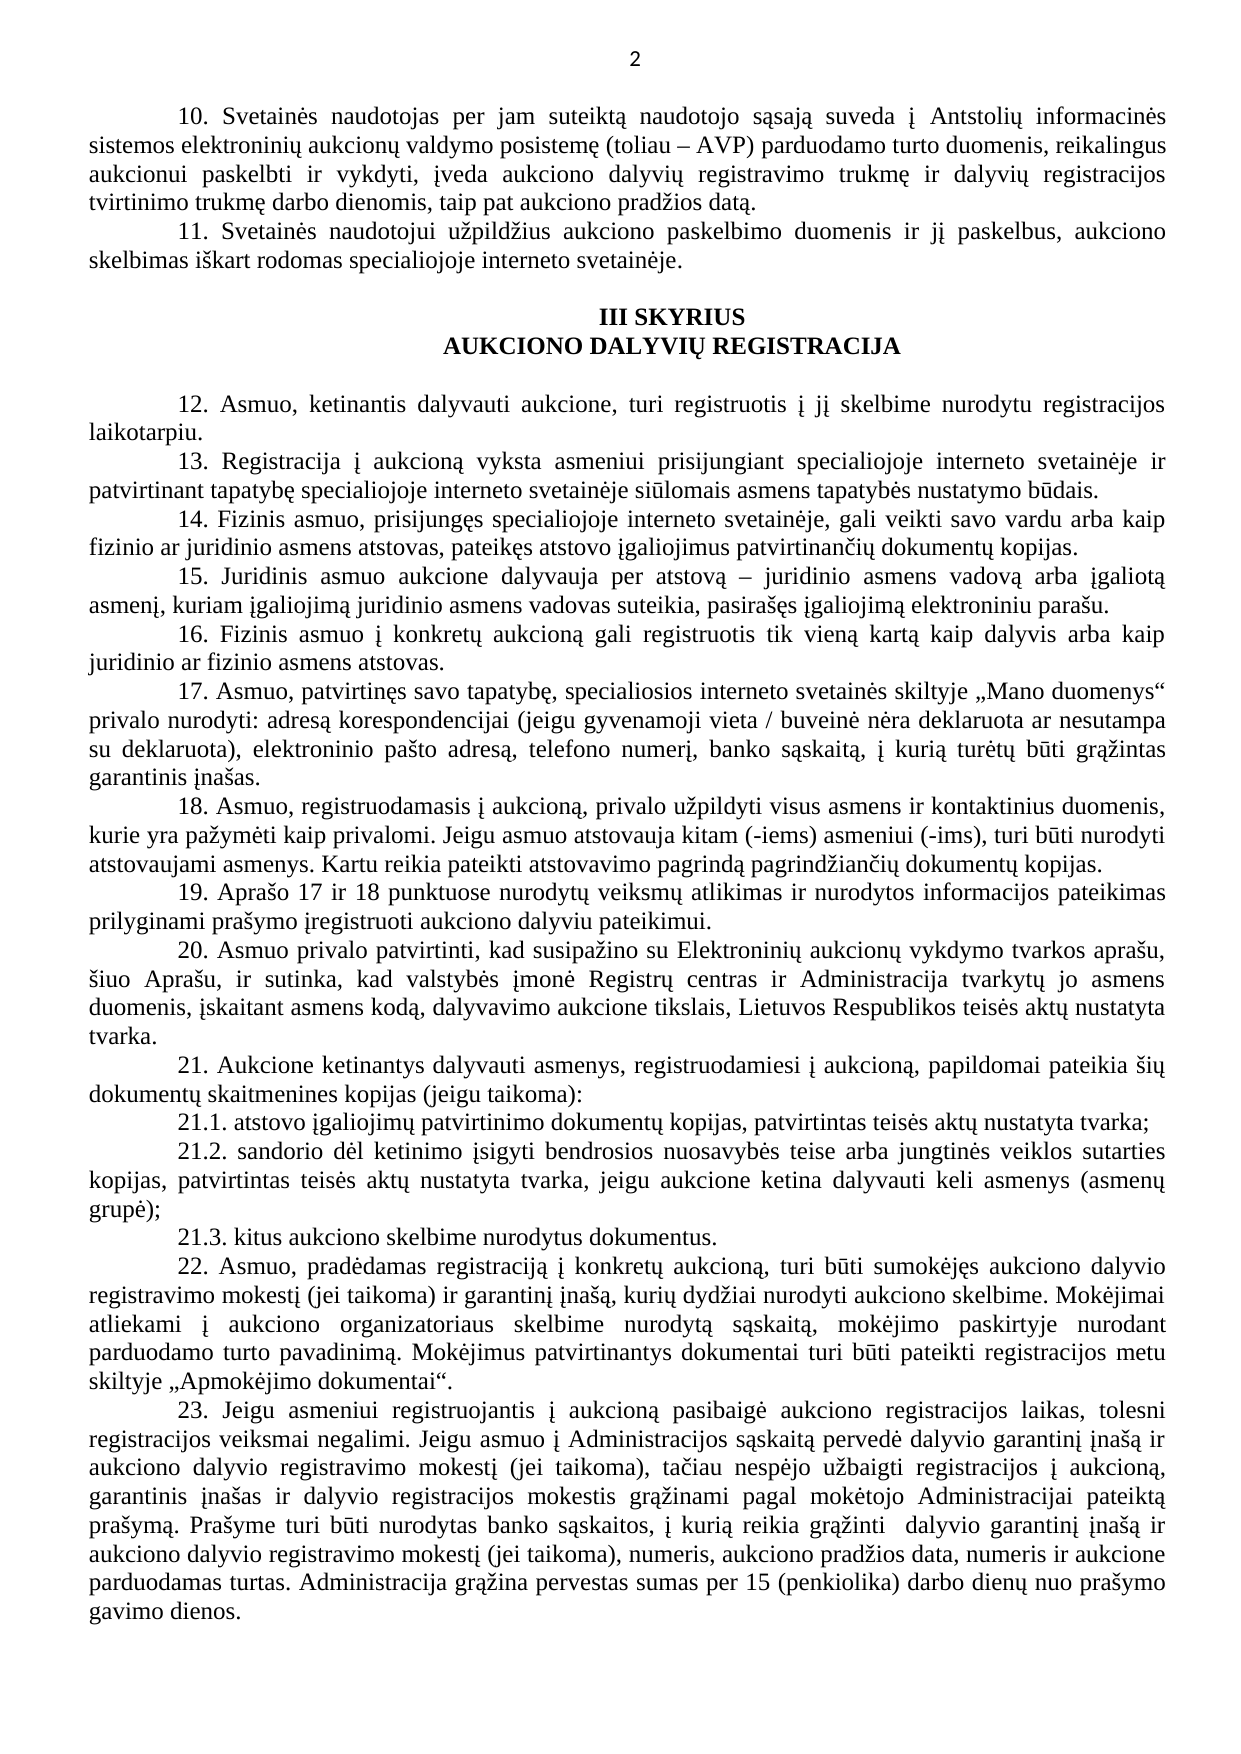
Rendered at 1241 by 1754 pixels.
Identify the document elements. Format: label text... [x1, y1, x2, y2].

text 17. Asmuo, patvirtinęs savo tapatybę, specialiosios interneto svetainės skiltyje „Mano duomenys“ privalo nurodyti: adresą korespondencijai (jeigu gyvenamoji vieta / buveinė nėra deklaruota ar nesutampa su deklaruota), elektroninio pašto adresą, telefono numerį, banko sąskaitą, į kurią turėtų būti grąžintas garantinis įnašas. [89, 676, 1167, 791]
text 10. Svetainės naudotojas per jam suteiktą naudotojo sąsają suveda į Antstolių informacinės sistemos elektroninių aukcionų valdymo posistemę (toliau – AVP) parduodamo turto duomenis, reikalingus aukcionui paskelbti ir vykdyti, įveda aukciono dalyvių registravimo trukmę ir dalyvių registracijos tvirtinimo trukmę darbo dienomis, taip pat aukciono pradžios datą. [89, 101, 1167, 216]
text 16. Fizinis asmuo į konkretų aukcioną gali registruotis tik vieną kartą kaip dalyvis arba kaip juridinio ar fizinio asmens atstovas. [89, 619, 1167, 676]
text 21.2. sandorio dėl ketinimo įsigyti bendrosios nuosavybės teise arba jungtinės veiklos sutarties kopijas, patvirtintas teisės aktų nustatyta tvarka, jeigu aukcione ketina dalyvauti keli asmenys (asmenų grupė); [89, 1136, 1167, 1222]
text 21. Aukcione ketinantys dalyvauti asmenys, registruodamiesi į aukcioną, papildomai pateikia šių dokumentų skaitmenines kopijas (jeigu taikoma): [89, 1050, 1167, 1107]
text 15. Juridinis asmuo aukcione dalyvauja per atstovą – juridinio asmens vadovą arba įgaliotą asmenį, kuriam įgaliojimą juridinio asmens vadovas suteikia, pasirašęs įgaliojimą elektroniniu parašu. [89, 561, 1167, 619]
text 14. Fizinis asmuo, prisijungęs specialiojoje interneto svetainėje, gali veikti savo vardu arba kaip fizinio ar juridinio asmens atstovas, pateikęs atstovo įgaliojimus patvirtinančių dokumentų kopijas. [89, 504, 1167, 561]
text 18. Asmuo, registruodamasis į aukcioną, privalo užpildyti visus asmens ir kontaktinius duomenis, kurie yra pažymėti kaip privalomi. Jeigu asmuo atstovauja kitam (-iems) asmeniui (-ims), turi būti nurodyti atstovaujami asmenys. Kartu reikia pateikti atstovavimo pagrindą pagrindžiančių dokumentų kopijas. [89, 791, 1167, 877]
text AUKCIONO DALYVIŲ REGISTRACIJA [118, 331, 1167, 360]
text 20. Asmuo privalo patvirtinti, kad susipažino su Elektroninių aukcionų vykdymo tvarkos aprašu, šiuo Aprašu, ir sutinka, kad valstybės įmonė Registrų centras ir Administracija tvarkytų jo asmens duomenis, įskaitant asmens kodą, dalyvavimo aukcione tikslais, Lietuvos Respublikos teisės aktų nustatyta tvarka. [89, 935, 1167, 1050]
text 23. Jeigu asmeniui registruojantis į aukcioną pasibaigė aukciono registracijos laikas, tolesni registracijos veiksmai negalimi. Jeigu asmuo į Administracijos sąskaitą pervedė dalyvio garantinį įnašą ir aukciono dalyvio registravimo mokestį (jei taikoma), tačiau nespėjo užbaigti registracijos į aukcioną, garantinis įnašas ir dalyvio registracijos mokestis grąžinami pagal mokėtojo Administracijai pateiktą prašymą. Prašyme turi būti nurodytas banko sąskaitos, į kurią reikia grąžinti dalyvio garantinį įnašą ir aukciono dalyvio registravimo mokestį (jei taikoma), numeris, aukciono pradžios data, numeris ir aukcione parduodamas turtas. Administracija grąžina pervestas sumas per 15 (penkiolika) darbo dienų nuo prašymo gavimo dienos. [89, 1395, 1167, 1625]
text 22. Asmuo, pradėdamas registraciją į konkretų aukcioną, turi būti sumokėjęs aukciono dalyvio registravimo mokestį (jei taikoma) ir garantinį įnašą, kurių dydžiai nurodyti aukciono skelbime. Mokėjimai atliekami į aukciono organizatoriaus skelbime nurodytą sąskaitą, mokėjimo paskirtyje nurodant parduodamo turto pavadinimą. Mokėjimus patvirtinantys dokumentai turi būti pateikti registracijos metu skiltyje „Apmokėjimo dokumentai“. [89, 1251, 1167, 1395]
text 13. Registracija į aukcioną vyksta asmeniui prisijungiant specialiojoje interneto svetainėje ir patvirtinant tapatybę specialiojoje interneto svetainėje siūlomais asmens tapatybės nustatymo būdais. [89, 446, 1167, 504]
text 11. Svetainės naudotojui užpildžius aukciono paskelbimo duomenis ir jį paskelbus, aukciono skelbimas iškart rodomas specialiojoje interneto svetainėje. [89, 216, 1167, 274]
text 21.3. kitus aukciono skelbime nurodytus dokumentus. [89, 1222, 1167, 1251]
text 19. Aprašo 17 ir 18 punktuose nurodytų veiksmų atlikimas ir nurodytos informacijos pateikimas prilyginami prašymo įregistruoti aukciono dalyviu pateikimui. [89, 877, 1167, 935]
text 12. Asmuo, ketinantis dalyvauti aukcione, turi registruotis į jį skelbime nurodytu registracijos laikotarpiu. [89, 389, 1167, 446]
text 21.1. atstovo įgaliojimų patvirtinimo dokumentų kopijas, patvirtintas teisės aktų nustatyta tvarka; [89, 1107, 1167, 1136]
text III SKYRIUS [118, 302, 1167, 331]
